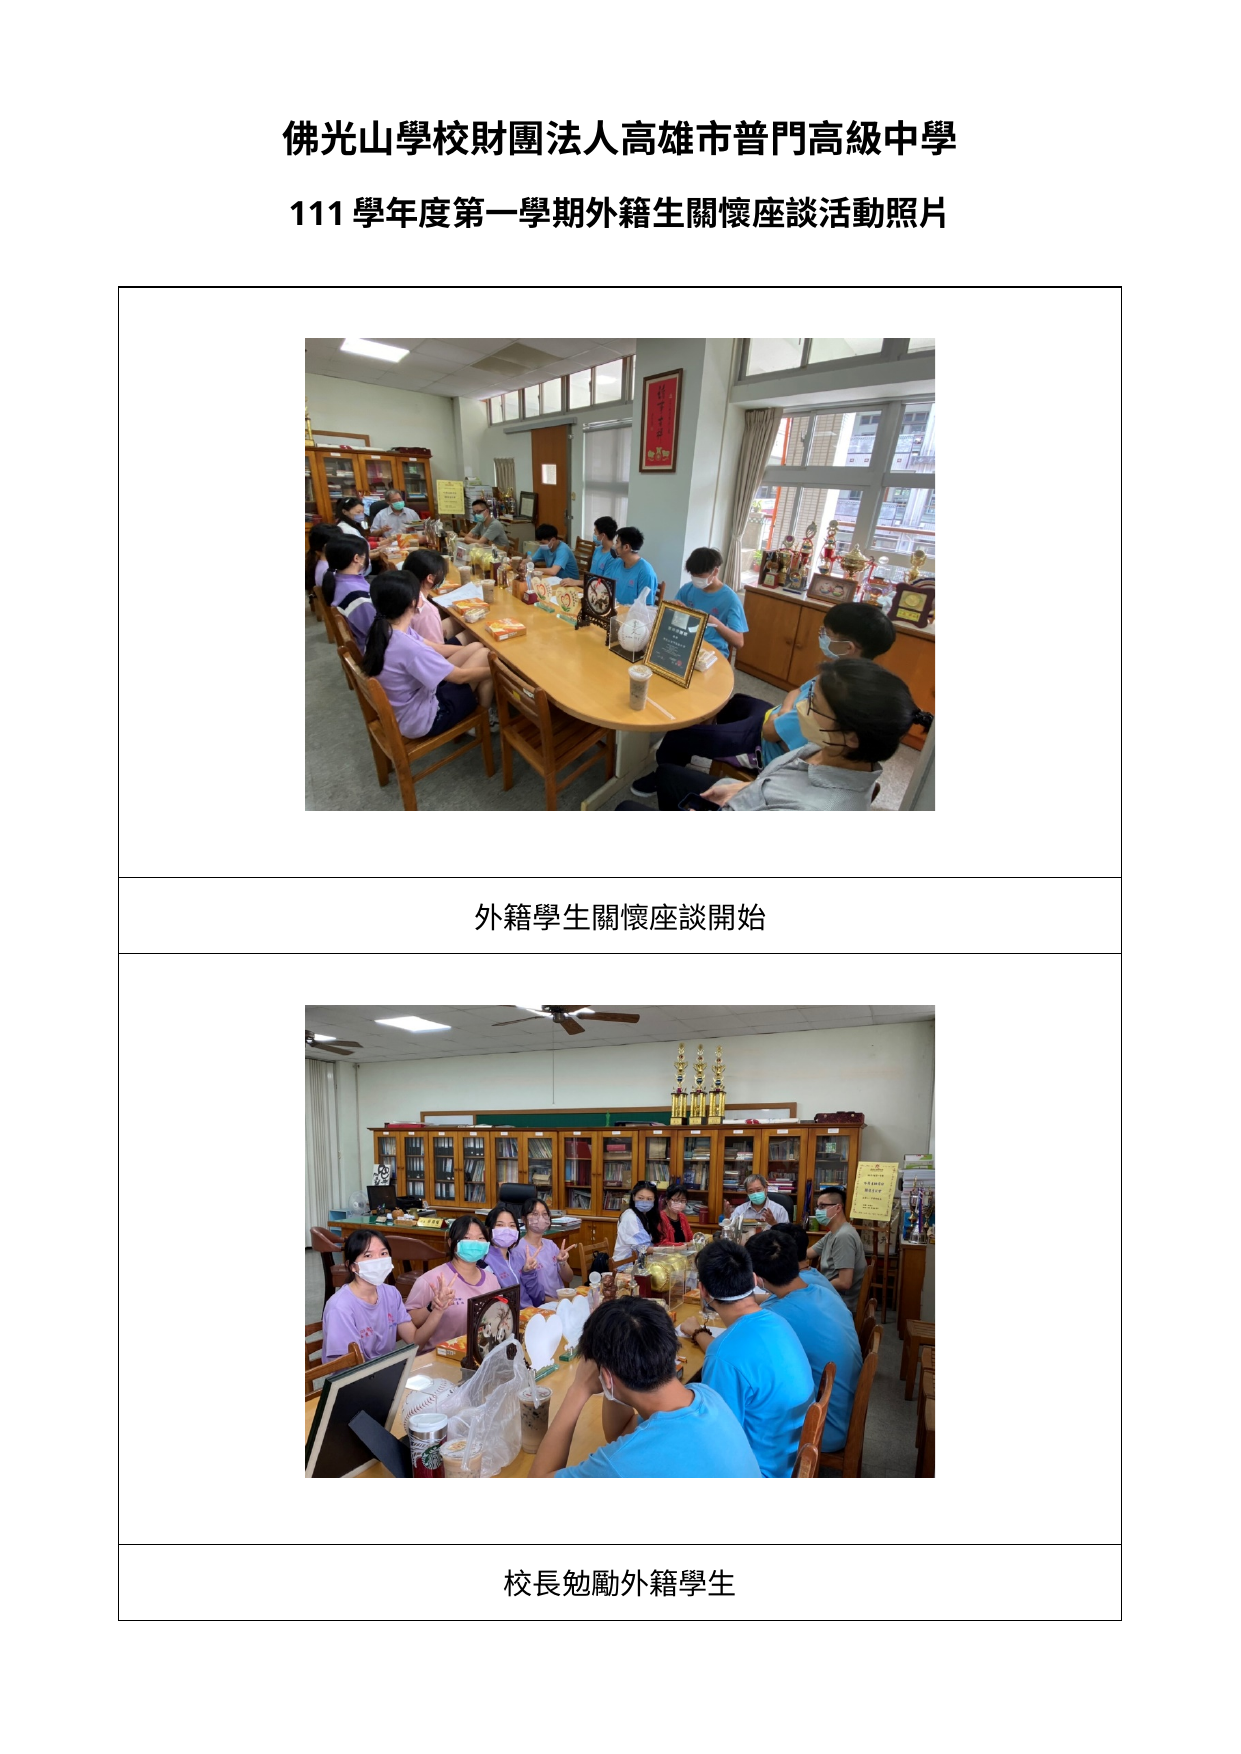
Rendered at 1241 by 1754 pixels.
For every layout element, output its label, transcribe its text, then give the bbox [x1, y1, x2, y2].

table_cell 校長勉勵外籍學生 [119, 1545, 1121, 1619]
text 111學年度第一學期外籍生關懷座談活動照片 [118, 174, 1122, 249]
picture [305, 1005, 936, 1478]
text 佛光山學校財團法人高雄市普門高級中學 [118, 99, 1122, 174]
picture [305, 338, 936, 811]
table_header [119, 288, 1121, 877]
table_cell 外籍學生關懷座談開始 [119, 878, 1121, 953]
table_cell [119, 954, 1121, 1543]
